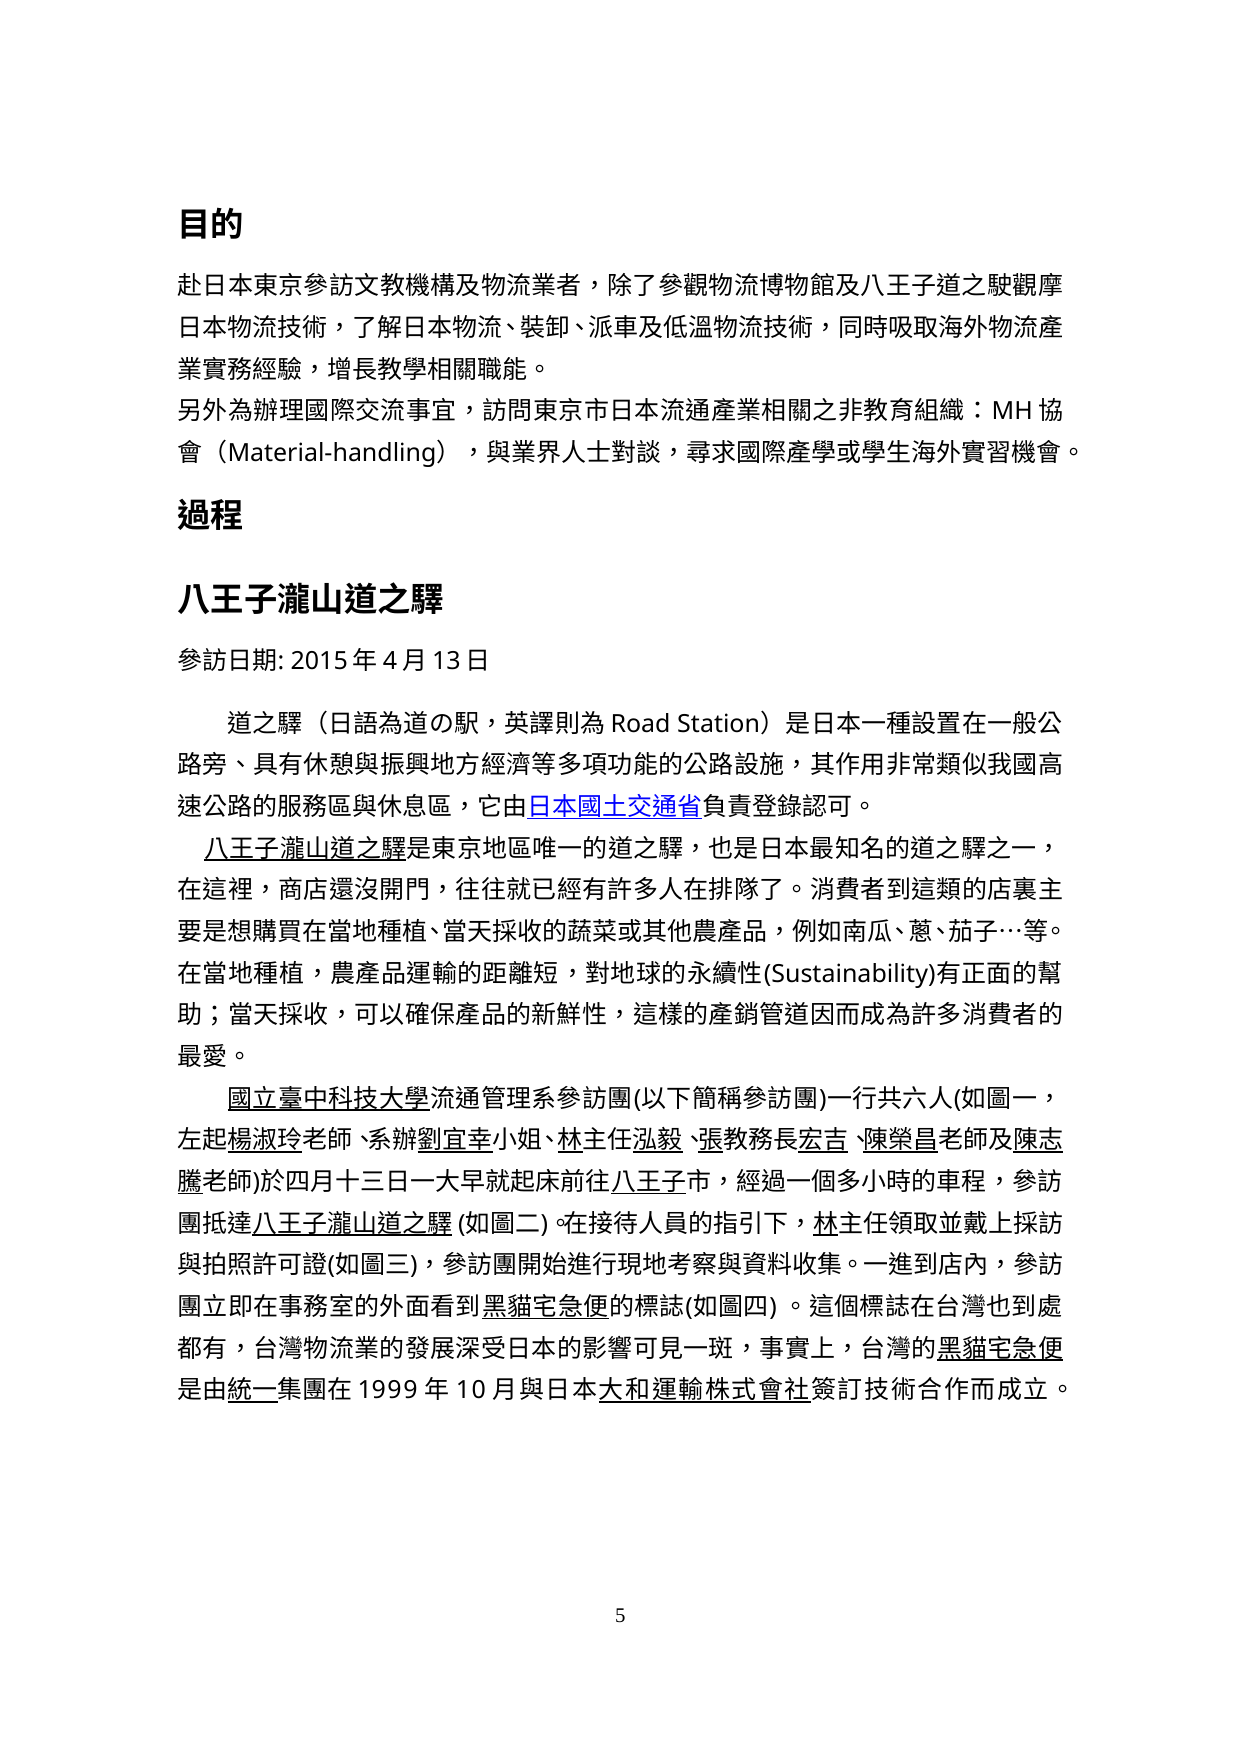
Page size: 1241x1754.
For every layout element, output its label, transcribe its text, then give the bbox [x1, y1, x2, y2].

text 另外為辦理國際交流事宜，訪問東京市日本流通產業相關之非教育組織：MH協會（Material-handling），與業界人士對談，尋求國際產學或學生海外實習機會。 [177, 388, 1063, 471]
text 參訪日期: 2015年4月13日 [177, 638, 1063, 680]
text 國立臺中科技大學流通管理系參訪團(以下簡稱參訪團)一行共六人(如圖一，左起楊淑玲老師、系辦劉宜幸小姐、林主任泓毅、張教務長宏吉、陳榮昌老師及陳志騰老師)於四月十三日一大早就起床前往八王子市，經過一個多小時的車程，參訪團抵達八王子瀧山道之驛 (如圖二)。在接待人員的指引下，林主任領取並戴上採訪與拍照許可證(如圖三)，參訪團開始進行現地考察與資料收集。一進到店內，參訪團立即在事務室的外面看到黑貓宅急便的標誌(如圖四) 。這個標誌在台灣也到處都有，台灣物流業的發展深受日本的影響可見一斑，事實上，台灣的黑貓宅急便是由統一集團在1999年10月與日本大和運輸株式會社簽訂技術合作而成立。 [177, 1076, 1063, 1409]
text 赴日本東京參訪文教機構及物流業者，除了參觀物流博物館及八王子道之駛觀摩日本物流技術，了解日本物流、裝卸、派車及低溫物流技術，同時吸取海外物流產業實務經驗，增長教學相關職能。 [177, 263, 1063, 388]
text 八王子瀧山道之驛 [177, 555, 1063, 638]
text 過程 [177, 471, 1063, 555]
text 道之驛（日語為道の駅，英譯則為Road Station）是日本一種設置在一般公路旁、具有休憩與振興地方經濟等多項功能的公路設施，其作用非常類似我國高速公路的服務區與休息區，它由日本國土交通省負責登錄認可。 [177, 701, 1063, 826]
text 目的 [177, 180, 1063, 263]
text 八王子瀧山道之驛是東京地區唯一的道之驛，也是日本最知名的道之驛之一，在這裡，商店還沒開門，往往就已經有許多人在排隊了。消費者到這類的店裏主要是想購買在當地種植、當天採收的蔬菜或其他農產品，例如南瓜、蔥、茄子…等。在當地種植，農產品運輸的距離短，對地球的永續性(Sustainability)有正面的幫助；當天採收，可以確保產品的新鮮性，這樣的產銷管道因而成為許多消費者的最愛。 [177, 826, 1063, 1076]
